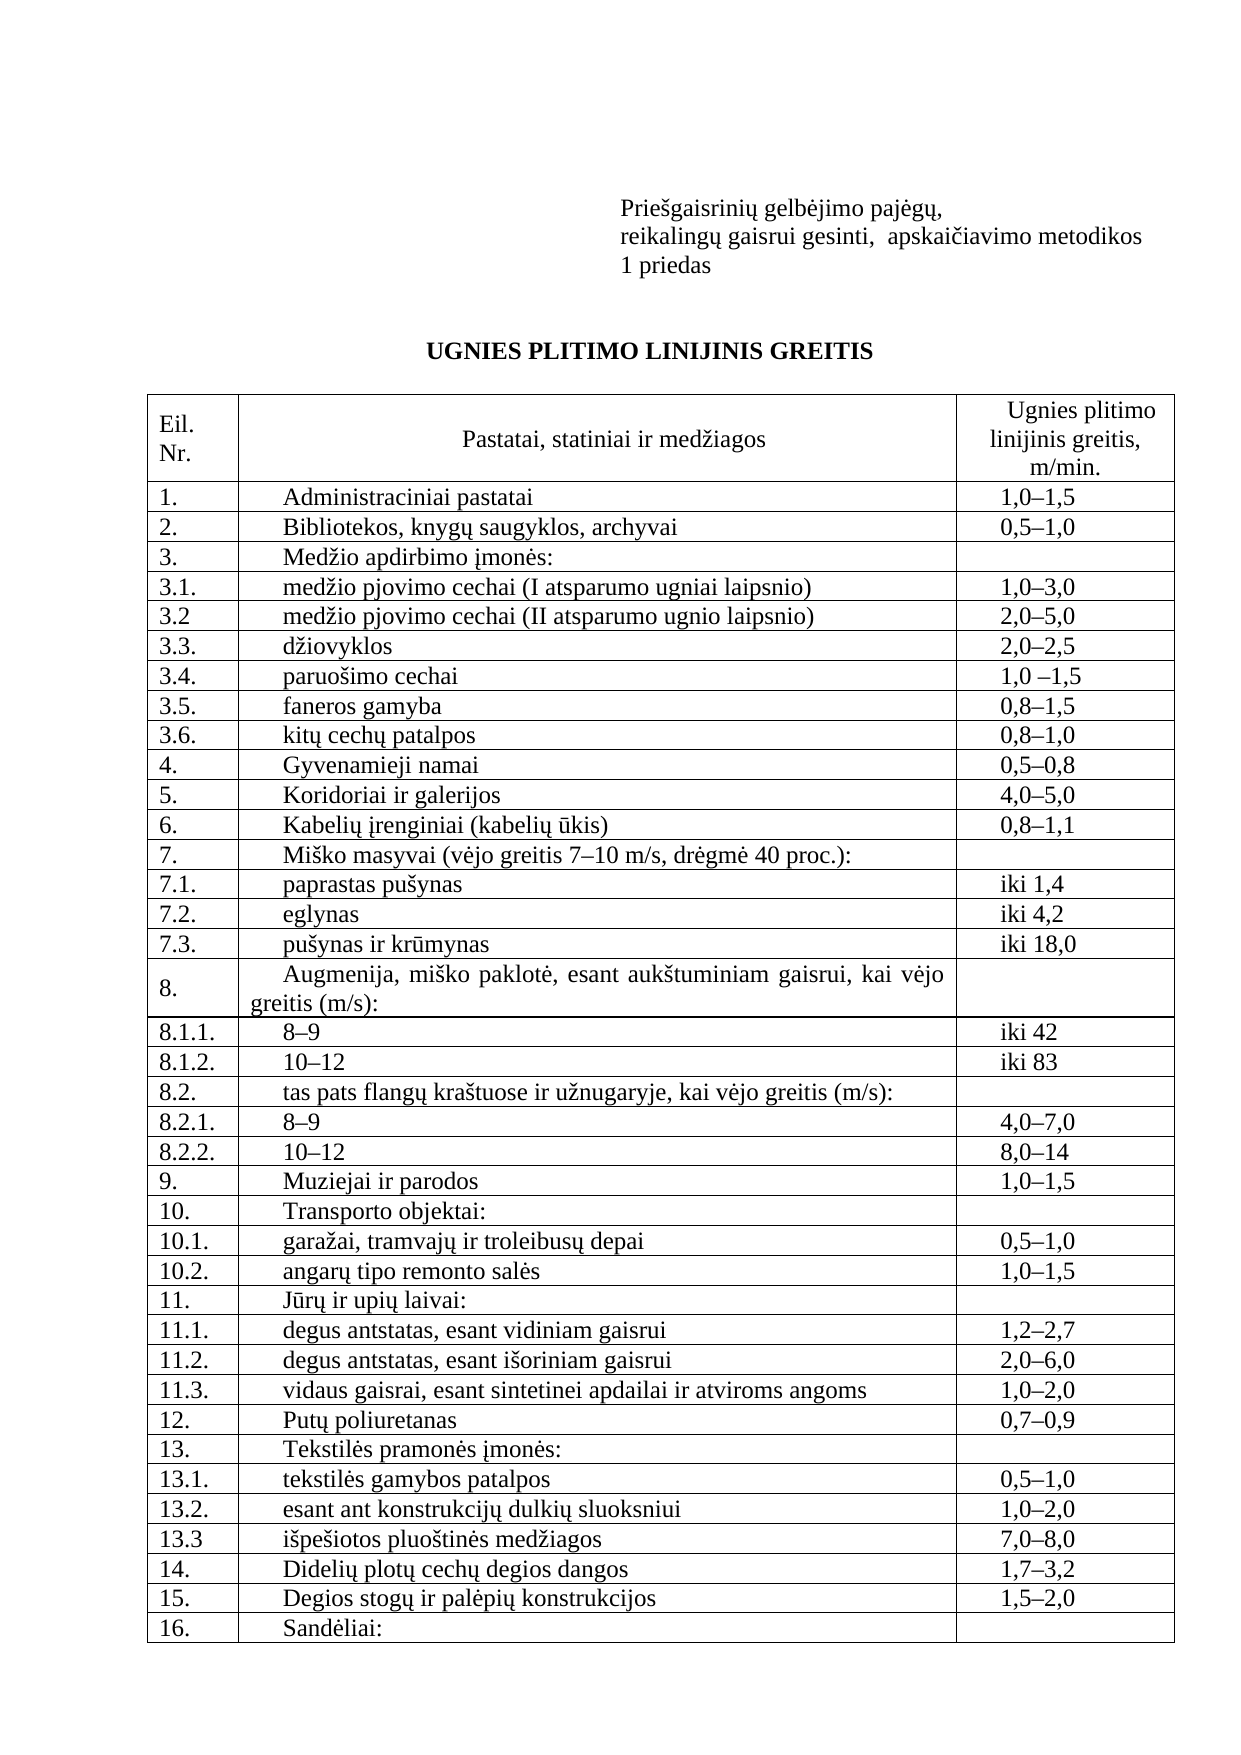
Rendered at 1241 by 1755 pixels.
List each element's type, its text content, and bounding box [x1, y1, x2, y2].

table_cell 16. [148, 1613, 238, 1642]
table_cell 0,7–0,9 [957, 1405, 1174, 1433]
table_cell Eil. Nr. [148, 395, 238, 481]
table_cell 8.2. [148, 1077, 238, 1106]
table_cell 2,0–5,0 [957, 601, 1174, 630]
table_cell 2,0–2,5 [957, 631, 1174, 660]
table_header [148, 365, 1174, 394]
table_cell 5. [148, 780, 238, 809]
table_cell 14. [148, 1554, 238, 1582]
table_cell 1,0–1,5 [957, 482, 1174, 511]
table_cell 0,5–1,0 [957, 1464, 1174, 1493]
table_cell 11.1. [148, 1315, 238, 1344]
table_cell 1,0 –1,5 [957, 661, 1174, 690]
table_cell [957, 1435, 1174, 1463]
table_cell 8.1.2. [148, 1047, 238, 1076]
table_cell 8.1.1. [148, 1018, 238, 1046]
table_cell paruošimo cechai [239, 661, 956, 690]
table_cell 2,0–6,0 [957, 1345, 1174, 1374]
table_cell 10–12 [239, 1047, 956, 1076]
table_cell [957, 1077, 1174, 1106]
table_cell vidaus gaisrai, esant sintetinei apdailai ir atviroms angoms [239, 1375, 956, 1404]
table_cell Kabelių įrenginiai (kabelių ūkis) [239, 810, 956, 839]
text Priešgaisrinių gelbėjimo pajėgų, [148, 193, 1152, 221]
table_cell 8. [148, 959, 238, 1016]
table_cell 13.3 [148, 1524, 238, 1553]
table_cell 3. [148, 542, 238, 571]
table_cell Jūrų ir upių laivai: [239, 1286, 956, 1314]
table_cell 10.1. [148, 1226, 238, 1255]
table_cell 6. [148, 810, 238, 839]
table_cell 0,8–1,5 [957, 691, 1174, 719]
table_cell tekstilės gamybos patalpos [239, 1464, 956, 1493]
text reikalingų gaisrui gesinti, apskaičiavimo metodikos [148, 221, 1152, 250]
table_cell 7.2. [148, 899, 238, 928]
table_cell 1. [148, 482, 238, 511]
table_cell 1,0–3,0 [957, 572, 1174, 600]
table_cell [957, 959, 1174, 1016]
table_cell 0,8–1,1 [957, 810, 1174, 839]
table_cell 1,0–1,5 [957, 1256, 1174, 1284]
table_cell [957, 542, 1174, 571]
table_cell 8–9 [239, 1107, 956, 1136]
table_cell 13. [148, 1435, 238, 1463]
table_cell [957, 1613, 1174, 1642]
table_cell Miško masyvai (vėjo greitis 7–10 m/s, drėgmė 40 proc.): [239, 840, 956, 868]
table_cell 8,0–14 [957, 1137, 1174, 1165]
table_cell esant ant konstrukcijų dulkių sluoksniui [239, 1494, 956, 1523]
table_cell kitų cechų patalpos [239, 721, 956, 749]
table_cell Koridoriai ir galerijos [239, 780, 956, 809]
table_cell [957, 1196, 1174, 1225]
table_cell 7.3. [148, 929, 238, 958]
table_cell Ugnies plitimo linijinis greitis, m/min. [957, 395, 1174, 481]
table_cell 1,5–2,0 [957, 1584, 1174, 1612]
table_cell 0,5–1,0 [957, 1226, 1174, 1255]
table_cell 2. [148, 512, 238, 541]
table_cell medžio pjovimo cechai (I atsparumo ugniai laipsnio) [239, 572, 956, 600]
table_cell 3.5. [148, 691, 238, 719]
table_cell 10–12 [239, 1137, 956, 1165]
table_cell 8–9 [239, 1018, 956, 1046]
table_cell 8.2.2. [148, 1137, 238, 1165]
table_cell 10.2. [148, 1256, 238, 1284]
table_cell 15. [148, 1584, 238, 1612]
table_cell 11.3. [148, 1375, 238, 1404]
table_cell tas pats flangų kraštuose ir užnugaryje, kai vėjo greitis (m/s): [239, 1077, 956, 1106]
table_cell 4,0–7,0 [957, 1107, 1174, 1136]
table_cell 3.2 [148, 601, 238, 630]
table_cell Transporto objektai: [239, 1196, 956, 1225]
table_cell eglynas [239, 899, 956, 928]
table_cell faneros gamyba [239, 691, 956, 719]
table_cell 9. [148, 1166, 238, 1195]
table_cell 0,5–0,8 [957, 750, 1174, 779]
table_cell 10. [148, 1196, 238, 1225]
table_cell Muziejai ir parodos [239, 1166, 956, 1195]
table_cell 7.1. [148, 870, 238, 898]
table_cell 7. [148, 840, 238, 868]
table_cell Pastatai, statiniai ir medžiagos [239, 395, 956, 481]
table_cell Medžio apdirbimo įmonės: [239, 542, 956, 571]
table_cell 1,0–1,5 [957, 1166, 1174, 1195]
table_cell 4,0–5,0 [957, 780, 1174, 809]
table_cell 4. [148, 750, 238, 779]
table_cell angarų tipo remonto salės [239, 1256, 956, 1284]
table_cell 1,2–2,7 [957, 1315, 1174, 1344]
table_cell Gyvenamieji namai [239, 750, 956, 779]
table_cell degus antstatas, esant išoriniam gaisrui [239, 1345, 956, 1374]
table_cell iki 4,2 [957, 899, 1174, 928]
table_cell pušynas ir krūmynas [239, 929, 956, 958]
table_cell medžio pjovimo cechai (II atsparumo ugnio laipsnio) [239, 601, 956, 630]
table_cell 12. [148, 1405, 238, 1433]
table_cell 7,0–8,0 [957, 1524, 1174, 1553]
table_cell 1,7–3,2 [957, 1554, 1174, 1582]
table_cell Degios stogų ir palėpių konstrukcijos [239, 1584, 956, 1612]
table_cell iki 1,4 [957, 870, 1174, 898]
table_cell 0,8–1,0 [957, 721, 1174, 749]
table_cell Sandėliai: [239, 1613, 956, 1642]
table_cell 1,0–2,0 [957, 1375, 1174, 1404]
table_cell 0,5–1,0 [957, 512, 1174, 541]
table_cell 11. [148, 1286, 238, 1314]
table_cell džiovyklos [239, 631, 956, 660]
table_cell paprastas pušynas [239, 870, 956, 898]
table_cell [957, 1286, 1174, 1314]
table_cell Augmenija, miško paklotė, esant aukštuminiam gaisrui, kai vėjo greitis (m/s): [239, 959, 956, 1016]
table_cell garažai, tramvajų ir troleibusų depai [239, 1226, 956, 1255]
table_cell išpešiotos pluoštinės medžiagos [239, 1524, 956, 1553]
table_cell Bibliotekos, knygų saugyklos, archyvai [239, 512, 956, 541]
table_cell 8.2.1. [148, 1107, 238, 1136]
table_cell iki 42 [957, 1018, 1174, 1046]
table_cell 3.4. [148, 661, 238, 690]
table_cell 11.2. [148, 1345, 238, 1374]
table_cell 3.6. [148, 721, 238, 749]
table_cell Putų poliuretanas [239, 1405, 956, 1433]
table_cell 3.3. [148, 631, 238, 660]
text UGNIES PLITIMO LINIJINIS GREITIS [148, 336, 1152, 365]
table_cell [957, 840, 1174, 868]
table_cell iki 18,0 [957, 929, 1174, 958]
table_cell Administraciniai pastatai [239, 482, 956, 511]
table_cell 13.1. [148, 1464, 238, 1493]
text 1 priedas [148, 250, 1152, 279]
table_cell 1,0–2,0 [957, 1494, 1174, 1523]
table_cell degus antstatas, esant vidiniam gaisrui [239, 1315, 956, 1344]
table_cell 13.2. [148, 1494, 238, 1523]
table_cell 3.1. [148, 572, 238, 600]
table_cell Didelių plotų cechų degios dangos [239, 1554, 956, 1582]
table_cell iki 83 [957, 1047, 1174, 1076]
table_cell Tekstilės pramonės įmonės: [239, 1435, 956, 1463]
